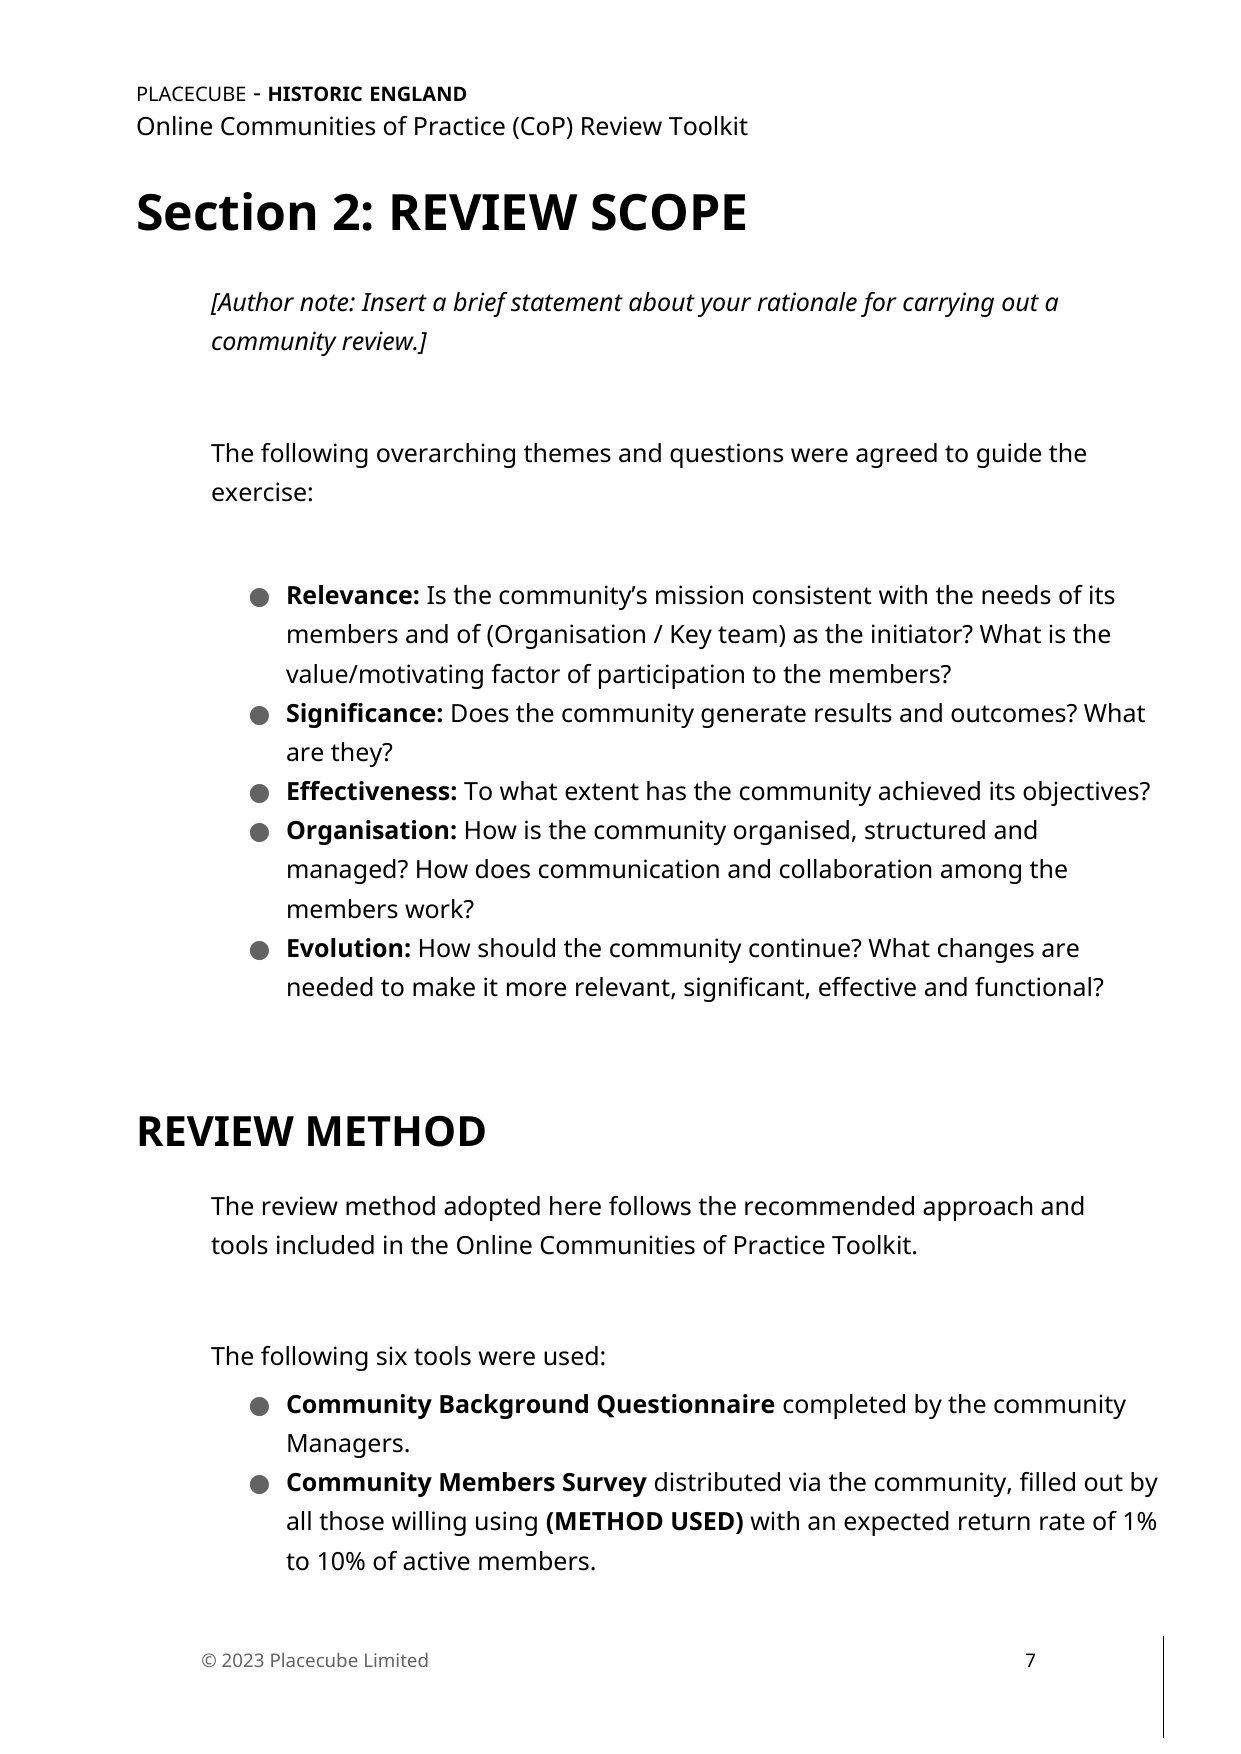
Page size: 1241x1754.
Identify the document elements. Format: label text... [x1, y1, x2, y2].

subtitle Section 2: REVIEW SCOPE [136, 177, 1073, 245]
text [Author note: Insert a brief statement about your rationale for carrying out a community review.] [211, 285, 1092, 358]
list Community Members Survey distributed via the community, filled out by all those willing using (METHOD USED) with an expected return rate of 1% to 10% of active members. [248, 1465, 1163, 1577]
text The review method adopted here follows the recommended approach and tools included in the Online Communities of Practice Toolkit. [211, 1188, 1092, 1261]
text The following six tools were used: [211, 1339, 1092, 1373]
subtitle REVIEW METHOD [136, 1102, 1063, 1159]
list Evolution: How should the community continue? What changes are needed to make it more relevant, significant, effective and functional? [248, 931, 1163, 1004]
list Relevance: Is the community’s mission consistent with the needs of its members and of (Organisation / Key team) as the initiator? What is the value/motivating factor of participation to the members? [248, 578, 1163, 690]
list Effectiveness: To what extent has the community achieved its objectives? [248, 774, 1163, 808]
list Organisation: How is the community organised, structured and managed? How does communication and collaboration among the members work? [248, 813, 1163, 925]
list Community Background Questionnaire completed by the community Managers. [248, 1387, 1163, 1460]
text The following overarching themes and questions were agreed to guide the exercise: [211, 436, 1092, 509]
list Significance: Does the community generate results and outcomes? What are they? [248, 696, 1163, 769]
